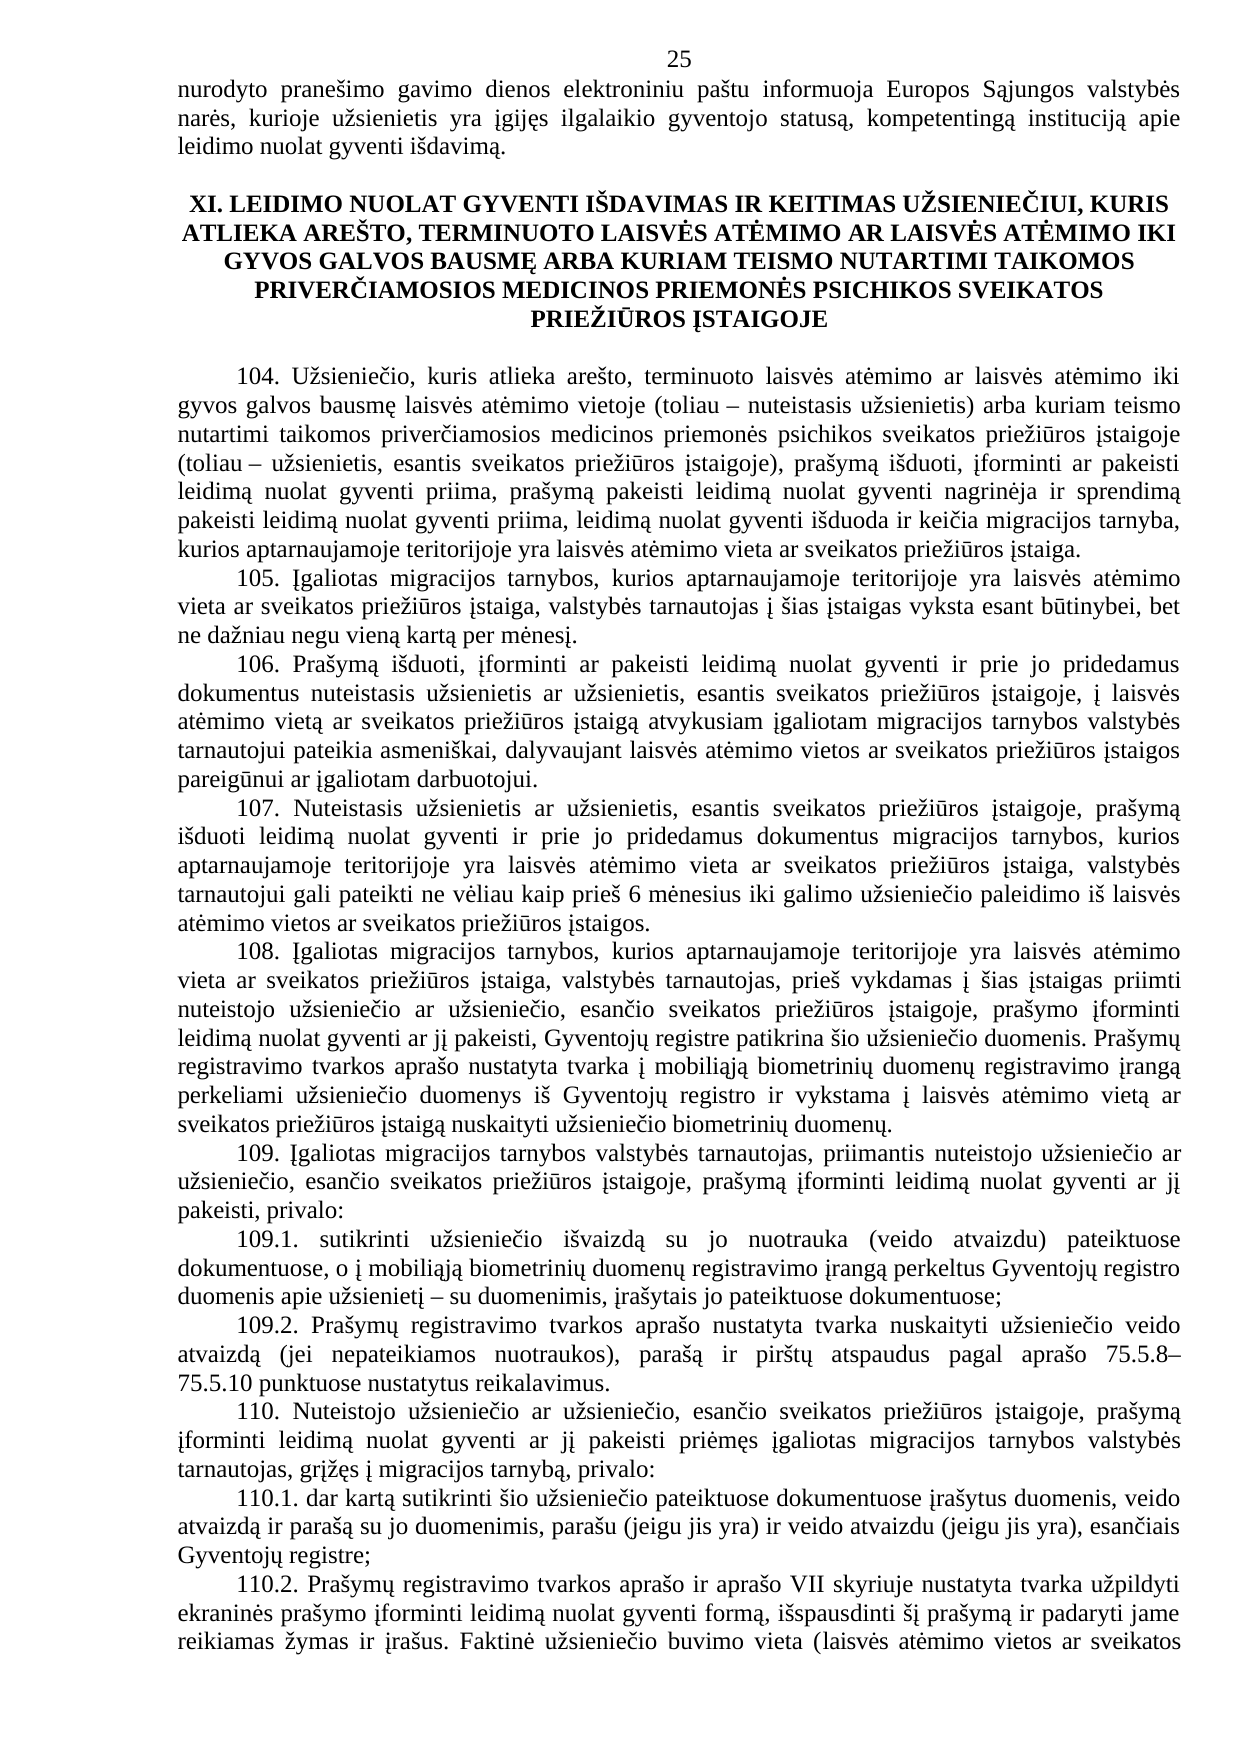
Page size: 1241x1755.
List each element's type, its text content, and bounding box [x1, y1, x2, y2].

text 107. Nuteistasis užsienietis ar užsienietis, esantis sveikatos priežiūros įstaigoje, prašymą išduoti leidimą nuolat gyventi ir prie jo pridedamus dokumentus migracijos tarnybos, kurios aptarnaujamoje teritorijoje yra laisvės atėmimo vieta ar sveikatos priežiūros įstaiga, valstybės tarnautojui gali pateikti ne vėliau kaip prieš 6 mėnesius iki galimo užsieniečio paleidimo iš laisvės atėmimo vietos ar sveikatos priežiūros įstaigos. [177, 793, 1181, 936]
text 109. Įgaliotas migracijos tarnybos valstybės tarnautojas, priimantis nuteistojo užsieniečio ar užsieniečio, esančio sveikatos priežiūros įstaigoje, prašymą įforminti leidimą nuolat gyventi ar jį pakeisti, privalo: [177, 1138, 1181, 1224]
text 110.1. dar kartą sutikrinti šio užsieniečio pateiktuose dokumentuose įrašytus duomenis, veido atvaizdą ir parašą su jo duomenimis, parašu (jeigu jis yra) ir veido atvaizdu (jeigu jis yra), esančiais Gyventojų registre; [177, 1483, 1181, 1569]
text 108. Įgaliotas migracijos tarnybos, kurios aptarnaujamoje teritorijoje yra laisvės atėmimo vieta ar sveikatos priežiūros įstaiga, valstybės tarnautojas, prieš vykdamas į šias įstaigas priimti nuteistojo užsieniečio ar užsieniečio, esančio sveikatos priežiūros įstaigoje, prašymo įforminti leidimą nuolat gyventi ar jį pakeisti, Gyventojų registre patikrina šio užsieniečio duomenis. Prašymų registravimo tvarkos aprašo nustatyta tvarka į mobiliąją biometrinių duomenų registravimo įrangą perkeliami užsieniečio duomenys iš Gyventojų registro ir vykstama į laisvės atėmimo vietą ar sveikatos priežiūros įstaigą nuskaityti užsieniečio biometrinių duomenų. [177, 936, 1181, 1138]
text 110. Nuteistojo užsieniečio ar užsieniečio, esančio sveikatos priežiūros įstaigoje, prašymą įforminti leidimą nuolat gyventi ar jį pakeisti priėmęs įgaliotas migracijos tarnybos valstybės tarnautojas, grįžęs į migracijos tarnybą, privalo: [177, 1396, 1181, 1483]
text 110.2. Prašymų registravimo tvarkos aprašo ir aprašo VII skyriuje nustatyta tvarka užpildyti ekraninės prašymo įforminti leidimą nuolat gyventi formą, išspausdinti šį prašymą ir padaryti jame reikiamas žymas ir įrašus. Faktinė užsieniečio buvimo vieta (laisvės atėmimo vietos ar sveikatos [177, 1569, 1181, 1655]
text 104. Užsieniečio, kuris atlieka arešto, terminuoto laisvės atėmimo ar laisvės atėmimo iki gyvos galvos bausmę laisvės atėmimo vietoje (toliau – nuteistasis užsienietis) arba kuriam teismo nutartimi taikomos priverčiamosios medicinos priemonės psichikos sveikatos priežiūros įstaigoje (toliau – užsienietis, esantis sveikatos priežiūros įstaigoje), prašymą išduoti, įforminti ar pakeisti leidimą nuolat gyventi priima, prašymą pakeisti leidimą nuolat gyventi nagrinėja ir sprendimą pakeisti leidimą nuolat gyventi priima, leidimą nuolat gyventi išduoda ir keičia migracijos tarnyba, kurios aptarnaujamoje teritorijoje yra laisvės atėmimo vieta ar sveikatos priežiūros įstaiga. [177, 361, 1181, 563]
text 109.2. Prašymų registravimo tvarkos aprašo nustatyta tvarka nuskaityti užsieniečio veido atvaizdą (jei nepateikiamos nuotraukos), parašą ir pirštų atspaudus pagal aprašo 75.5.8–75.5.10 punktuose nustatytus reikalavimus. [177, 1310, 1181, 1396]
text nurodyto pranešimo gavimo dienos elektroniniu paštu informuoja Europos Sąjungos valstybės narės, kurioje užsienietis yra įgijęs ilgalaikio gyventojo statusą, kompetentingą instituciją apie leidimo nuolat gyventi išdavimą. [177, 74, 1181, 160]
text XI. LEIDIMO NUOLAT GYVENTI IŠDAVIMAS IR KEITIMAS UŽSIENIEČIUI, KURIS ATLIEKA AREŠTO, TERMINUOTO LAISVĖS ATĖMIMO AR LAISVĖS ATĖMIMO IKI GYVOS GALVOS BAUSMĘ ARBA KURIAM TEISMO NUTARTIMI TAIKOMOS PRIVERČIAMOSIOS MEDICINOS PRIEMONĖS PSICHIKOS SVEIKATOS PRIEŽIŪROS ĮSTAIGOJE [177, 189, 1181, 333]
text 106. Prašymą išduoti, įforminti ar pakeisti leidimą nuolat gyventi ir prie jo pridedamus dokumentus nuteistasis užsienietis ar užsienietis, esantis sveikatos priežiūros įstaigoje, į laisvės atėmimo vietą ar sveikatos priežiūros įstaigą atvykusiam įgaliotam migracijos tarnybos valstybės tarnautojui pateikia asmeniškai, dalyvaujant laisvės atėmimo vietos ar sveikatos priežiūros įstaigos pareigūnui ar įgaliotam darbuotojui. [177, 649, 1181, 793]
text 105. Įgaliotas migracijos tarnybos, kurios aptarnaujamoje teritorijoje yra laisvės atėmimo vieta ar sveikatos priežiūros įstaiga, valstybės tarnautojas į šias įstaigas vyksta esant būtinybei, bet ne dažniau negu vieną kartą per mėnesį. [177, 563, 1181, 649]
text 109.1. sutikrinti užsieniečio išvaizdą su jo nuotrauka (veido atvaizdu) pateiktuose dokumentuose, o į mobiliąją biometrinių duomenų registravimo įrangą perkeltus Gyventojų registro duomenis apie užsienietį – su duomenimis, įrašytais jo pateiktuose dokumentuose; [177, 1224, 1181, 1310]
